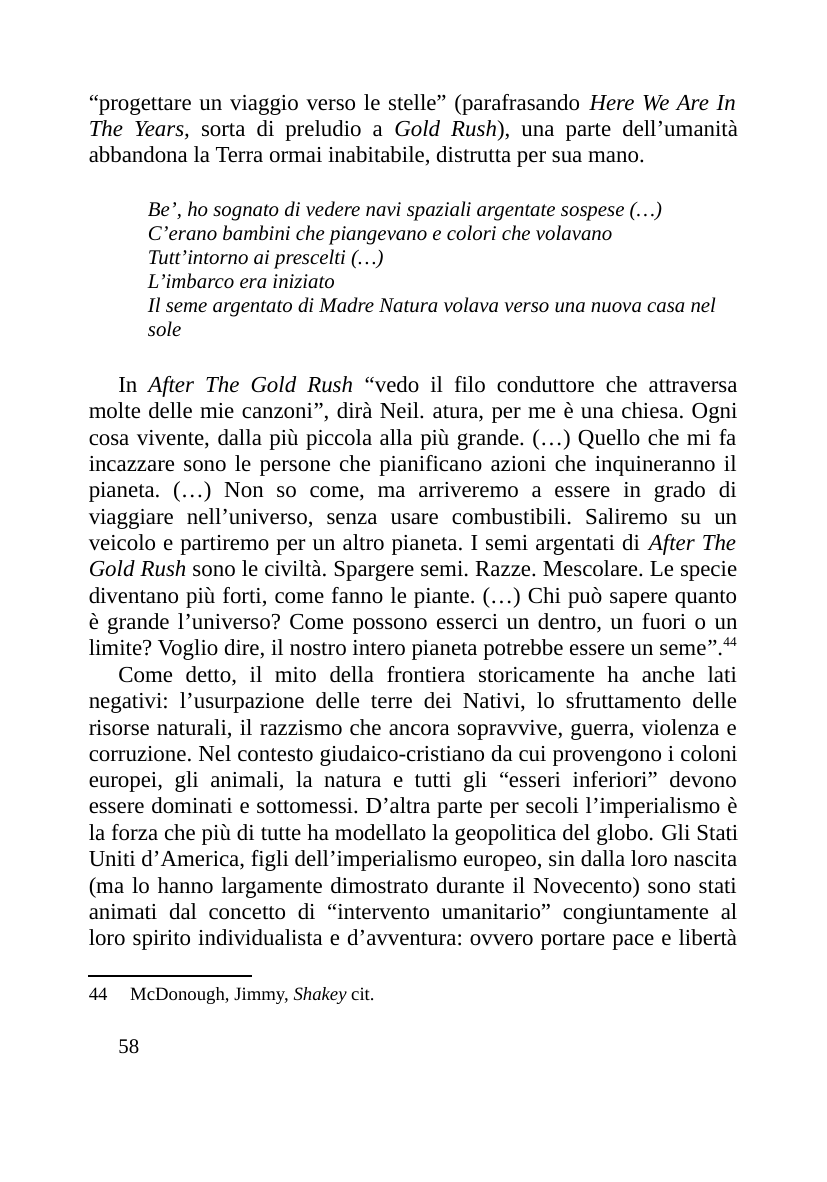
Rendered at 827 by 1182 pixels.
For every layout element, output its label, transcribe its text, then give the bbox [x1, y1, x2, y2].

text C’erano bambini che piangevano e colori che volavano [88, 221, 738, 245]
text In After The Gold Rush “vedo il filo conduttore che attraversa molte delle mie canzoni”, dirà Neil. atura, per me è una chiesa. Ogni cosa vivente, dalla più piccola alla più grande. (…) Quello che mi fa incazzare sono le persone che pianificano azioni che inquineranno il pianeta. (…) Non so come, ma arriveremo a essere in grado di viaggiare nell’universo, senza usare combustibili. Saliremo su un veicolo e partiremo per un altro pianeta. I semi argentati di After The Gold Rush sono le civiltà. Spargere semi. Razze. Mescolare. Le specie diventano più forti, come fanno le piante. (…) Chi può sapere quanto è grande l’universo? Come possono esserci un dentro, un fuori o un limite? Voglio dire, il nostro intero pianeta potrebbe essere un seme”. [88, 371, 738, 661]
text L’imbarco era iniziato [88, 269, 738, 293]
text “progettare un viaggio verso le stelle” (parafrasando Here We Are In The Years, sorta di preludio a Gold Rush), una parte dell’umanità abbandona la Terra ormai inabitabile, distrutta per sua mano. [88, 88, 738, 168]
text McDonough, Jimmy, Shakey cit. [88, 982, 738, 1004]
text Il seme argentato di Madre Natura volava verso una nuova casa nel [88, 293, 738, 317]
text Tutt’intorno ai prescelti (…) [88, 245, 738, 269]
text sole [88, 317, 738, 341]
text Come detto, il mito della frontiera storicamente ha anche lati negativi: l’usurpazione delle terre dei Nativi, lo sfruttamento delle risorse naturali, il razzismo che ancora sopravvive, guerra, violenza e corruzione. Nel contesto giudaico-cristiano da cui provengono i coloni europei, gli animali, la natura e tutti gli “esseri inferiori” devono essere dominati e sottomessi. D’altra parte per secoli l’imperialismo è la forza che più di tutte ha modellato la geopolitica del globo. Gli Stati Uniti d’America, figli dell’imperialismo europeo, sin dalla loro nascita (ma lo hanno largamente dimostrato durante il Novecento) sono stati animati dal concetto di “intervento umanitario” congiuntamente al loro spirito individualista e d’avventura: ovvero portare pace e libertà [88, 661, 738, 951]
text Be’, ho sognato di vedere navi spaziali argentate sospese (…) [88, 197, 738, 221]
